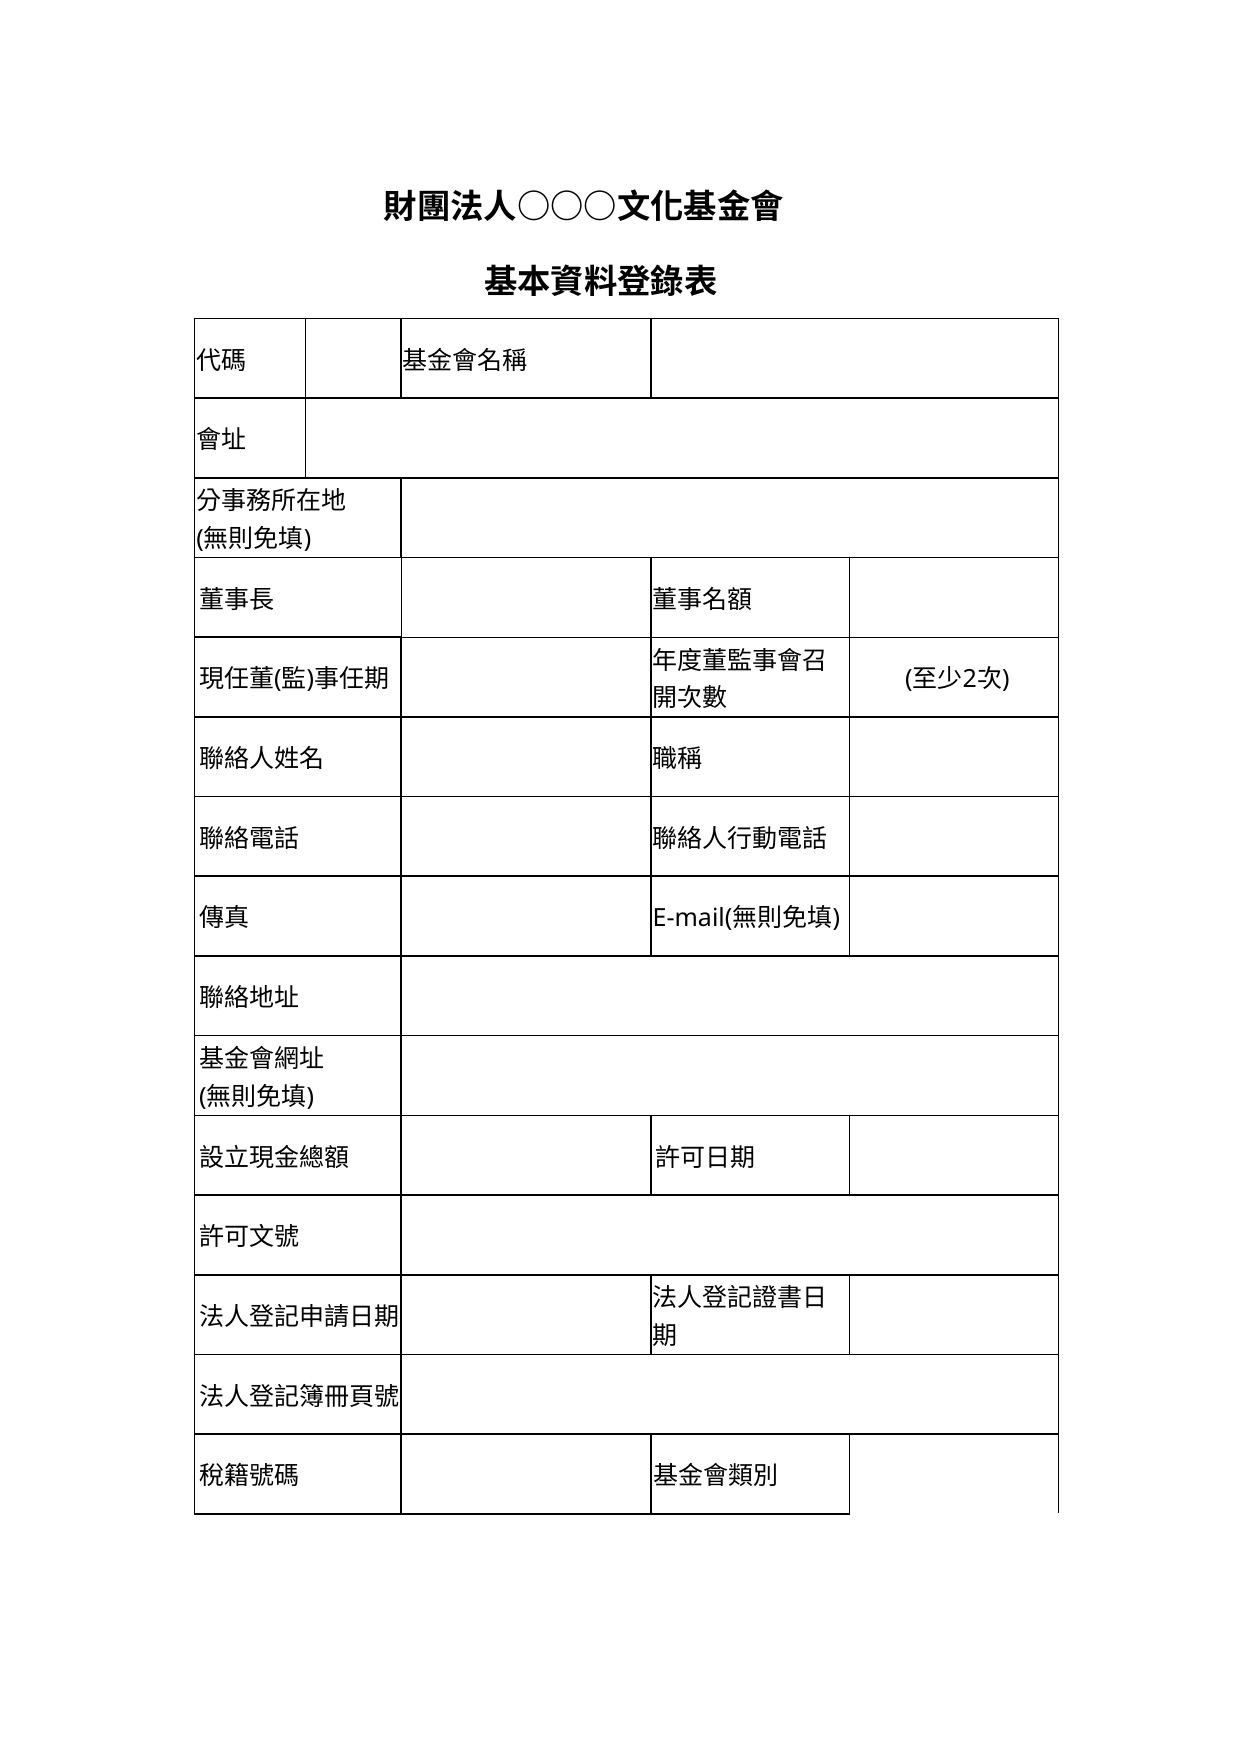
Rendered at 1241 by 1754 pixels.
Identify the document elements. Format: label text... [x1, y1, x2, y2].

table_cell [182, 557, 194, 636]
table_cell [182, 1354, 194, 1433]
table_cell [182, 1115, 194, 1194]
table_cell 董事長 [195, 558, 401, 636]
table_cell [306, 319, 400, 397]
table_cell [652, 319, 1058, 397]
table_cell [402, 1276, 650, 1353]
table_cell 年度董監事會召開次數 [652, 638, 849, 716]
table_cell [182, 1274, 194, 1353]
table_cell [850, 1435, 1058, 1513]
table_cell 法人登記簿冊頁號 [195, 1355, 400, 1433]
table_cell [402, 1036, 1058, 1114]
table_cell 代碼 [195, 319, 305, 397]
table_cell [402, 1196, 1058, 1274]
table_cell [402, 718, 650, 796]
table_cell [402, 638, 650, 716]
table_cell 基金會名稱 [402, 319, 650, 397]
table_cell [402, 479, 1058, 557]
table_cell [402, 957, 1058, 1035]
table_cell [306, 399, 1058, 477]
table_cell 董事名額 [652, 558, 849, 636]
table_cell 傳真 [195, 877, 400, 955]
table_cell (至少2次) [850, 638, 1058, 716]
table_cell 稅籍號碼 [195, 1435, 400, 1513]
table_cell [850, 877, 1058, 955]
table_cell [850, 718, 1058, 796]
table_header 財團法人○○○文化基金會 基本資料登錄表 [182, 165, 1058, 318]
table_cell 聯絡電話 [195, 797, 400, 875]
table_cell [182, 477, 194, 557]
table_cell [182, 1433, 194, 1513]
table_cell 法人登記申請日期 [195, 1276, 400, 1353]
table_cell 分事務所在地 (無則免填) [195, 479, 400, 557]
table_cell [402, 1116, 650, 1194]
table_cell 許可文號 [195, 1196, 400, 1274]
table_cell 聯絡地址 [195, 957, 400, 1035]
table_cell [402, 877, 650, 955]
table_cell 基金會網址 (無則免填) [195, 1036, 400, 1114]
table_cell [182, 318, 194, 397]
table_cell [850, 1276, 1058, 1353]
table_cell [850, 797, 1058, 875]
table_cell 聯絡人行動電話 [652, 797, 849, 875]
table_cell 職稱 [652, 718, 849, 796]
table_cell [182, 716, 194, 796]
table_cell E-mail(無則免填) [652, 877, 849, 955]
table_cell [182, 875, 194, 955]
table_cell [182, 796, 194, 875]
table_cell [402, 558, 650, 636]
table_cell 基金會類別 [652, 1435, 849, 1513]
table_cell [850, 1116, 1058, 1194]
table_cell [850, 558, 1058, 636]
table_cell [182, 397, 194, 477]
table_cell [182, 636, 194, 716]
table_cell 設立現金總額 [195, 1116, 400, 1194]
table_cell [182, 1035, 194, 1114]
table_cell 許可日期 [652, 1116, 849, 1194]
table_cell 法人登記證書日期 [652, 1276, 849, 1353]
table_cell 會址 [195, 399, 305, 477]
table_cell 聯絡人姓名 [195, 718, 400, 796]
table_cell 現任董(監)事任期 [195, 638, 400, 716]
table_cell [182, 1194, 194, 1274]
table_cell [402, 1435, 650, 1513]
table_cell [402, 797, 650, 875]
table_cell [182, 955, 194, 1035]
table_cell [402, 1355, 1058, 1433]
